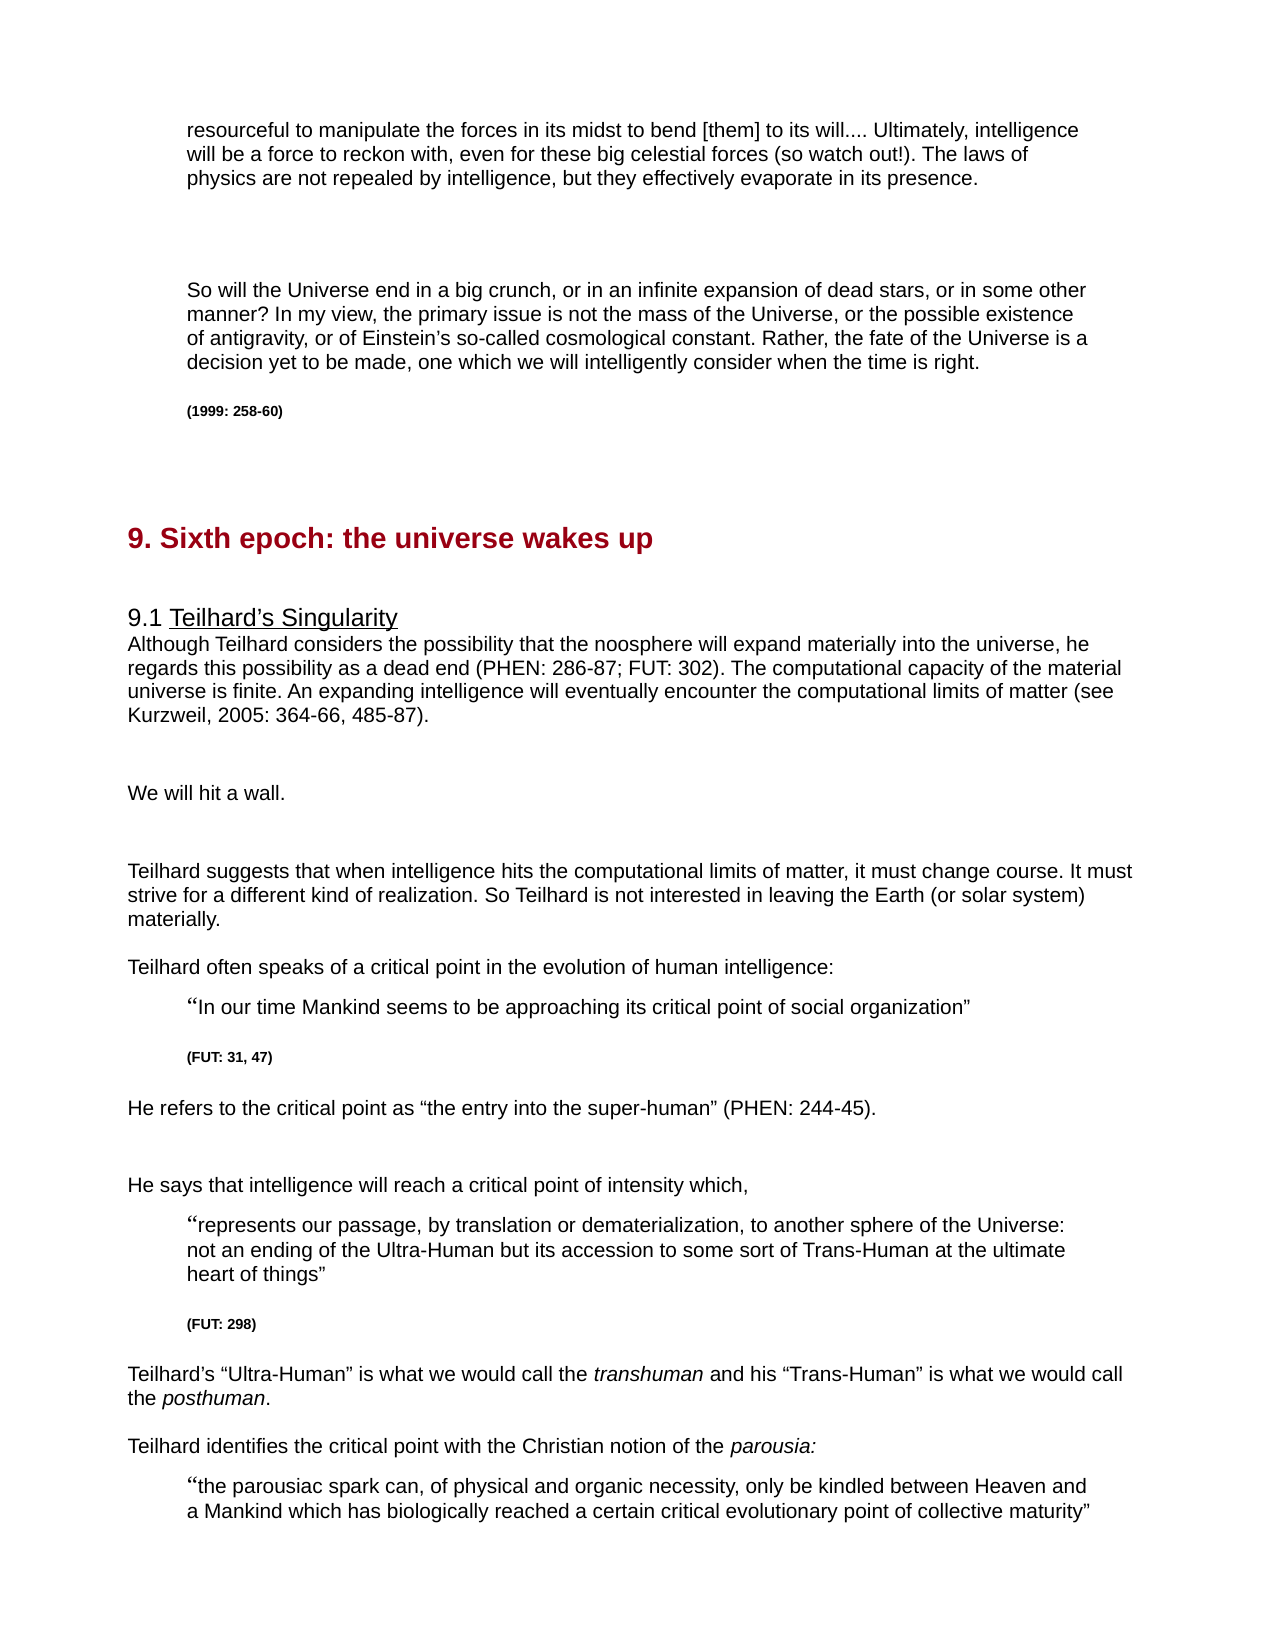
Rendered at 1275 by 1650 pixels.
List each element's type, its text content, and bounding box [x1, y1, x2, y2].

text (FUT: 31, 47) [187, 1049, 1095, 1066]
text So will the Universe end in a big crunch, or in an infinite expansion of dead stars, or in some other manner? In my view, the primary issue is not the mass of the Universe, or the possible existence of antigravity, or of Einstein’s so-called cosmological constant. Rather, the fate of the Universe is a decision yet to be made, one which we will intelligently consider when the time is right. [187, 278, 1095, 373]
text He refers to the critical point as “the entry into the super-human” (PHEN: 244-45). [127, 1095, 1154, 1119]
text “represents our passage, by translation or dematerialization, to another sphere of the Universe: not an ending of the Ultra-Human but its accession to some sort of Trans-Human at the ultimate heart of things” [187, 1209, 1095, 1286]
text “In our time Mankind seems to be approaching its critical point of social organization” [187, 991, 1095, 1020]
text Teilhard suggests that when intelligence hits the computational limits of matter, it must change course. It must strive for a different kind of realization. So Teilhard is not interested in leaving the Earth (or solar system) materially. Teilhard often speaks of a critical point in the evolution of human intelligence: [127, 859, 1154, 978]
text resourceful to manipulate the forces in its midst to bend [them] to its will.... Ultimately, intelligence will be a force to reckon with, even for these big celestial forces (so watch out!). The laws of physics are not repealed by intelligence, but they effectively evaporate in its presence. [187, 118, 1095, 190]
text (1999: 258-60) [187, 403, 1095, 420]
text Teilhard’s “Ultra-Human” is what we would call the transhuman and his “Trans-Human” is what we would call the posthuman. Teilhard identifies the critical point with the Christian notion of the parousia: [127, 1362, 1154, 1458]
text 9. Sixth epoch: the universe wakes up 9.1 Teilhard’s Singularity Although Teilhard considers the possibility that the noosphere will expand materially into the universe, he regards this possibility as a dead end (PHEN: 286-87; FUT: 302). The computational capacity of the material universe is finite. An expanding intelligence will eventually encounter the computational limits of matter (see Kurzweil, 2005: 364-66, 485-87). [127, 449, 1154, 727]
text “the parousiac spark can, of physical and organic necessity, only be kindled between Heaven and a Mankind which has biologically reached a certain critical evolutionary point of collective maturity” [187, 1470, 1095, 1523]
text (FUT: 298) [187, 1316, 1095, 1332]
text We will hit a wall. [127, 781, 1154, 805]
text He says that intelligence will reach a critical point of intensity which, [127, 1173, 1154, 1197]
